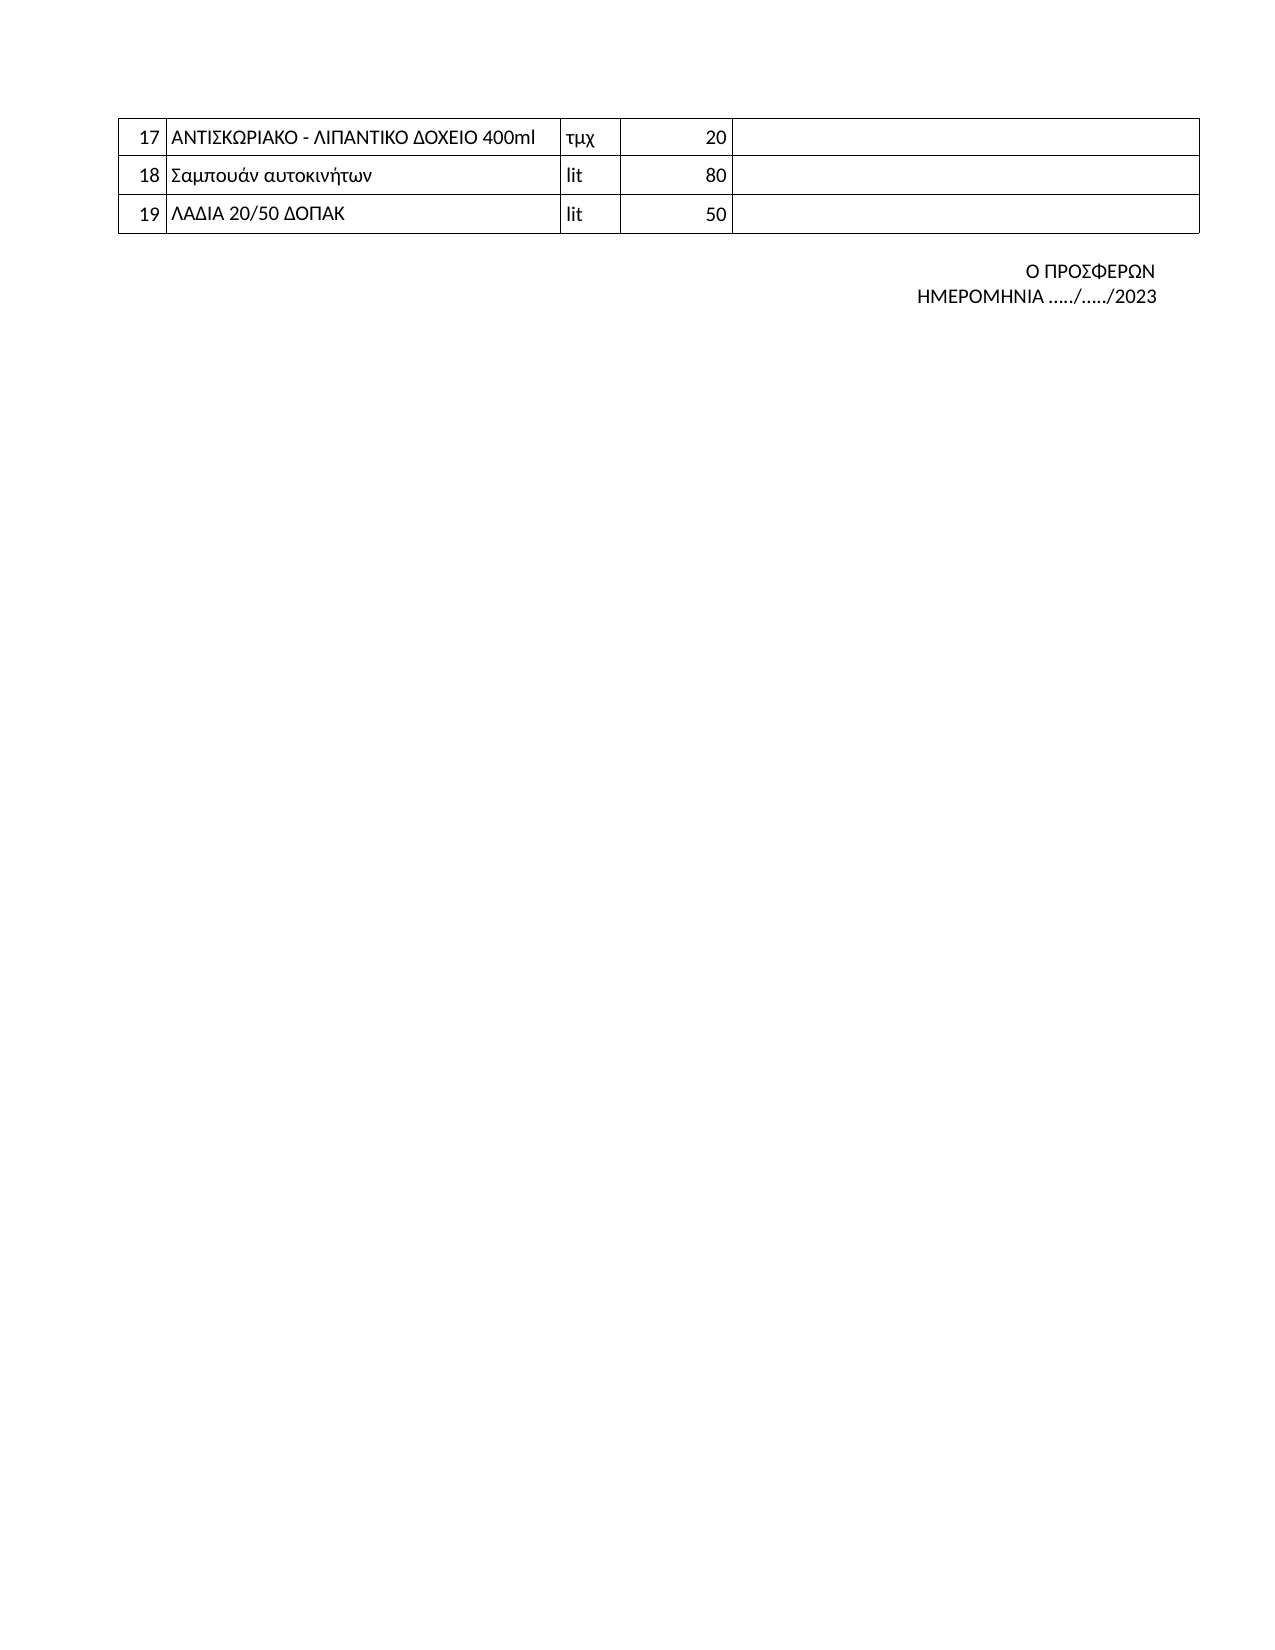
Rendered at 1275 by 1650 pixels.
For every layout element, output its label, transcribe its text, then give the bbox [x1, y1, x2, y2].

table_cell [733, 156, 1199, 194]
table_cell ΛΑΔΙΑ 20/50 ΔΟΠΑΚ [167, 195, 560, 232]
table_cell [733, 119, 1199, 155]
table_cell ΑΝΤΙΣΚΩΡΙΑΚΟ - ΛΙΠΑΝΤΙΚΟ ΔΟΧΕΙΟ 400ml [167, 119, 560, 155]
table_cell lit [561, 156, 620, 194]
text Ο ΠΡΟΣΦΕΡΩΝ [118, 258, 1157, 283]
table_cell 17 [119, 119, 166, 155]
table_cell 80 [621, 156, 732, 194]
table_cell 18 [119, 156, 166, 194]
table_cell τμχ [561, 119, 620, 155]
text ΗΜΕΡΟΜΗΝΙΑ …../…../2023 [118, 283, 1157, 309]
table_cell 20 [621, 119, 732, 155]
table_cell Σαμπουάν αυτοκινήτων [167, 156, 560, 194]
table_cell [733, 195, 1199, 232]
table_cell 19 [119, 195, 166, 232]
table_cell lit [561, 195, 620, 232]
table_cell 50 [621, 195, 732, 232]
